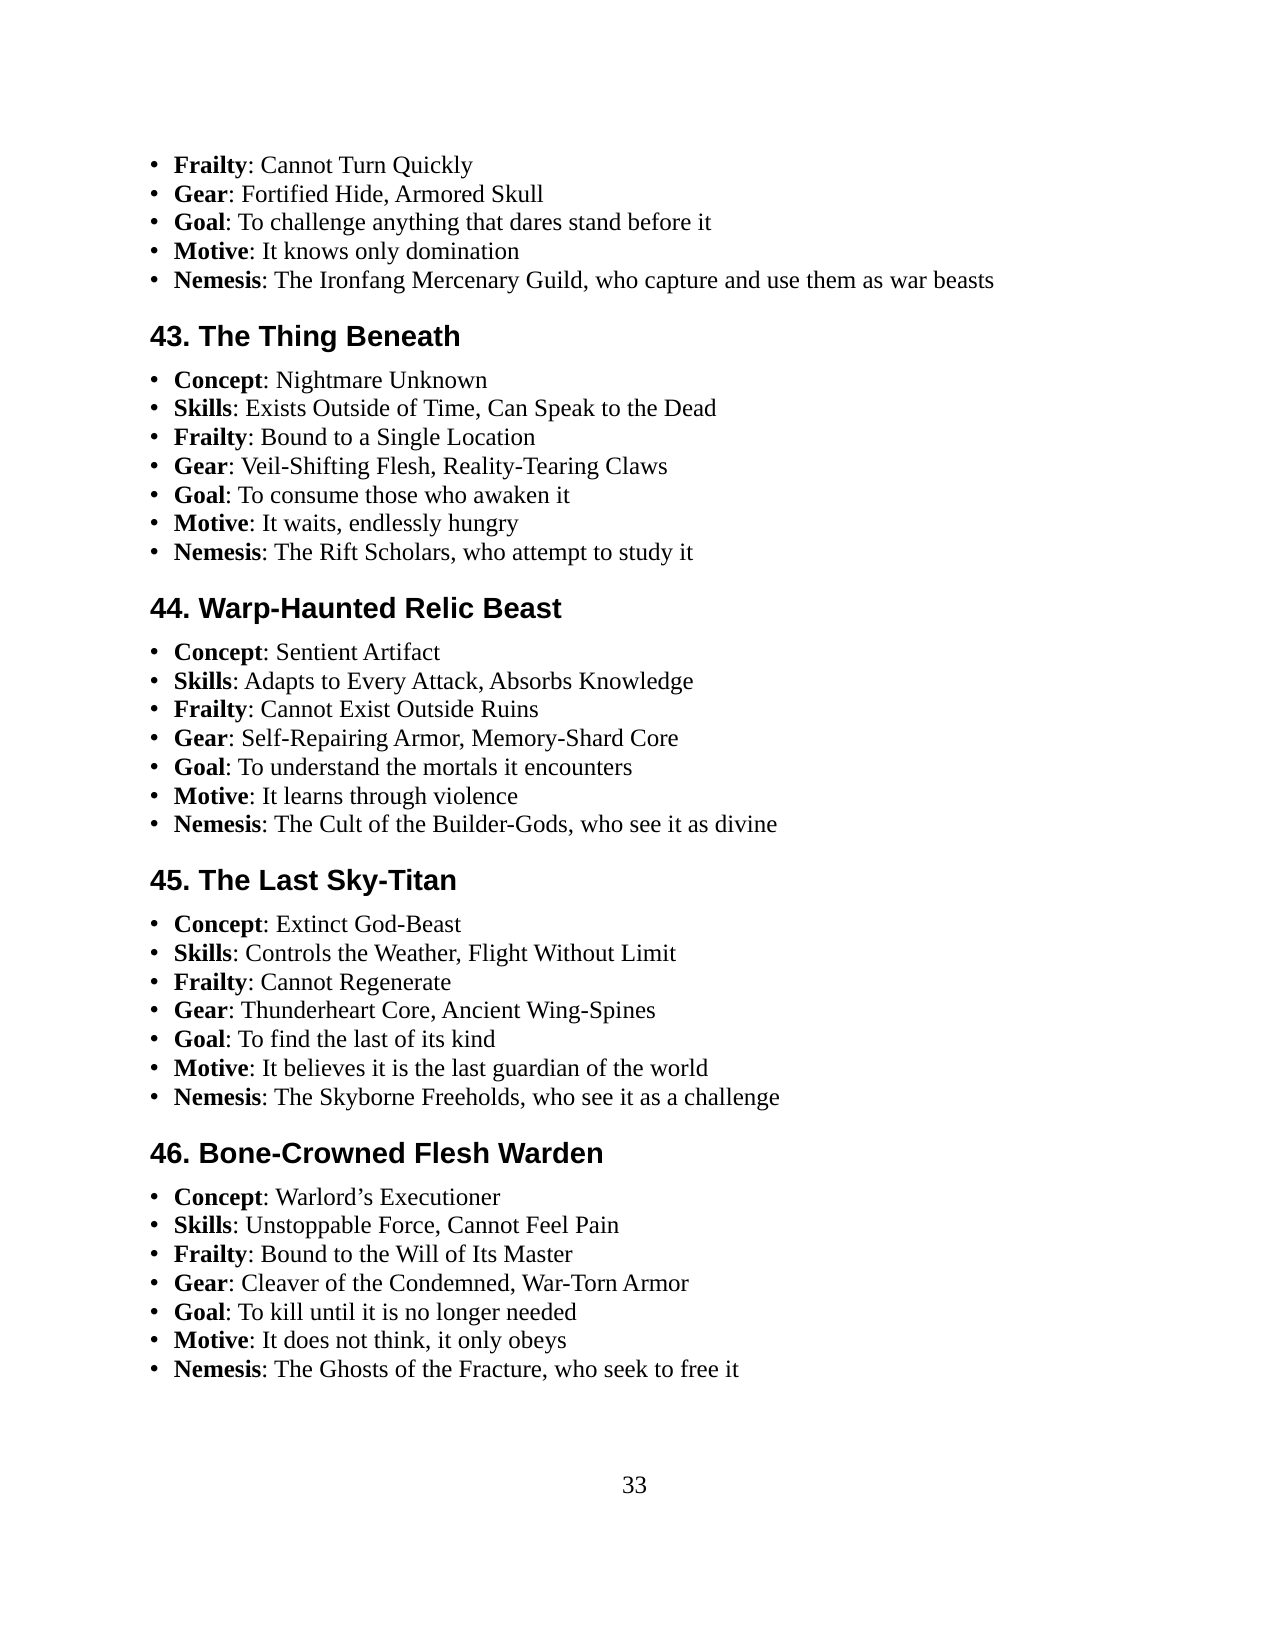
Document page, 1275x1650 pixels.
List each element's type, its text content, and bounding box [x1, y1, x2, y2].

list Goal: To challenge anything that dares stand before it [150, 207, 1125, 236]
list Frailty: Bound to the Will of Its Master [150, 1239, 1125, 1268]
list Goal: To find the last of its kind [150, 1024, 1125, 1053]
list Motive: It learns through violence [150, 781, 1125, 809]
list Gear: Self-Repairing Armor, Memory-Shard Core [150, 723, 1125, 752]
subtitle 43. The Thing Beneath [150, 319, 1125, 352]
list Frailty: Bound to a Single Location [150, 422, 1125, 451]
list Goal: To understand the mortals it encounters [150, 752, 1125, 781]
list Nemesis: The Skyborne Freeholds, who see it as a challenge [150, 1082, 1125, 1111]
subtitle 45. The Last Sky-Titan [150, 863, 1125, 897]
list Gear: Cleaver of the Condemned, War-Torn Armor [150, 1268, 1125, 1297]
list Gear: Veil-Shifting Flesh, Reality-Tearing Claws [150, 451, 1125, 480]
list Nemesis: The Ironfang Mercenary Guild, who capture and use them as war beasts [150, 265, 1125, 294]
list Motive: It does not think, it only obeys [150, 1325, 1125, 1354]
list Goal: To kill until it is no longer needed [150, 1297, 1125, 1325]
list Gear: Fortified Hide, Armored Skull [150, 179, 1125, 207]
list Concept: Nightmare Unknown [150, 365, 1125, 393]
list Concept: Warlord’s Executioner [150, 1182, 1125, 1210]
list Nemesis: The Cult of the Builder-Gods, who see it as divine [150, 809, 1125, 838]
list Motive: It waits, endlessly hungry [150, 508, 1125, 537]
list Concept: Sentient Artifact [150, 637, 1125, 666]
list Motive: It believes it is the last guardian of the world [150, 1053, 1125, 1082]
list Skills: Exists Outside of Time, Can Speak to the Dead [150, 393, 1125, 422]
list Concept: Extinct God-Beast [150, 909, 1125, 938]
list Frailty: Cannot Turn Quickly [150, 150, 1125, 179]
list Skills: Adapts to Every Attack, Absorbs Knowledge [150, 666, 1125, 694]
subtitle 46. Bone-Crowned Flesh Warden [150, 1136, 1125, 1169]
list Skills: Controls the Weather, Flight Without Limit [150, 938, 1125, 967]
list Motive: It knows only domination [150, 236, 1125, 265]
list Goal: To consume those who awaken it [150, 480, 1125, 508]
list Skills: Unstoppable Force, Cannot Feel Pain [150, 1210, 1125, 1239]
subtitle 44. Warp-Haunted Relic Beast [150, 591, 1125, 624]
list Frailty: Cannot Regenerate [150, 967, 1125, 996]
list Nemesis: The Ghosts of the Fracture, who seek to free it [150, 1354, 1125, 1383]
list Nemesis: The Rift Scholars, who attempt to study it [150, 537, 1125, 566]
list Frailty: Cannot Exist Outside Ruins [150, 694, 1125, 723]
list Gear: Thunderheart Core, Ancient Wing-Spines [150, 996, 1125, 1024]
